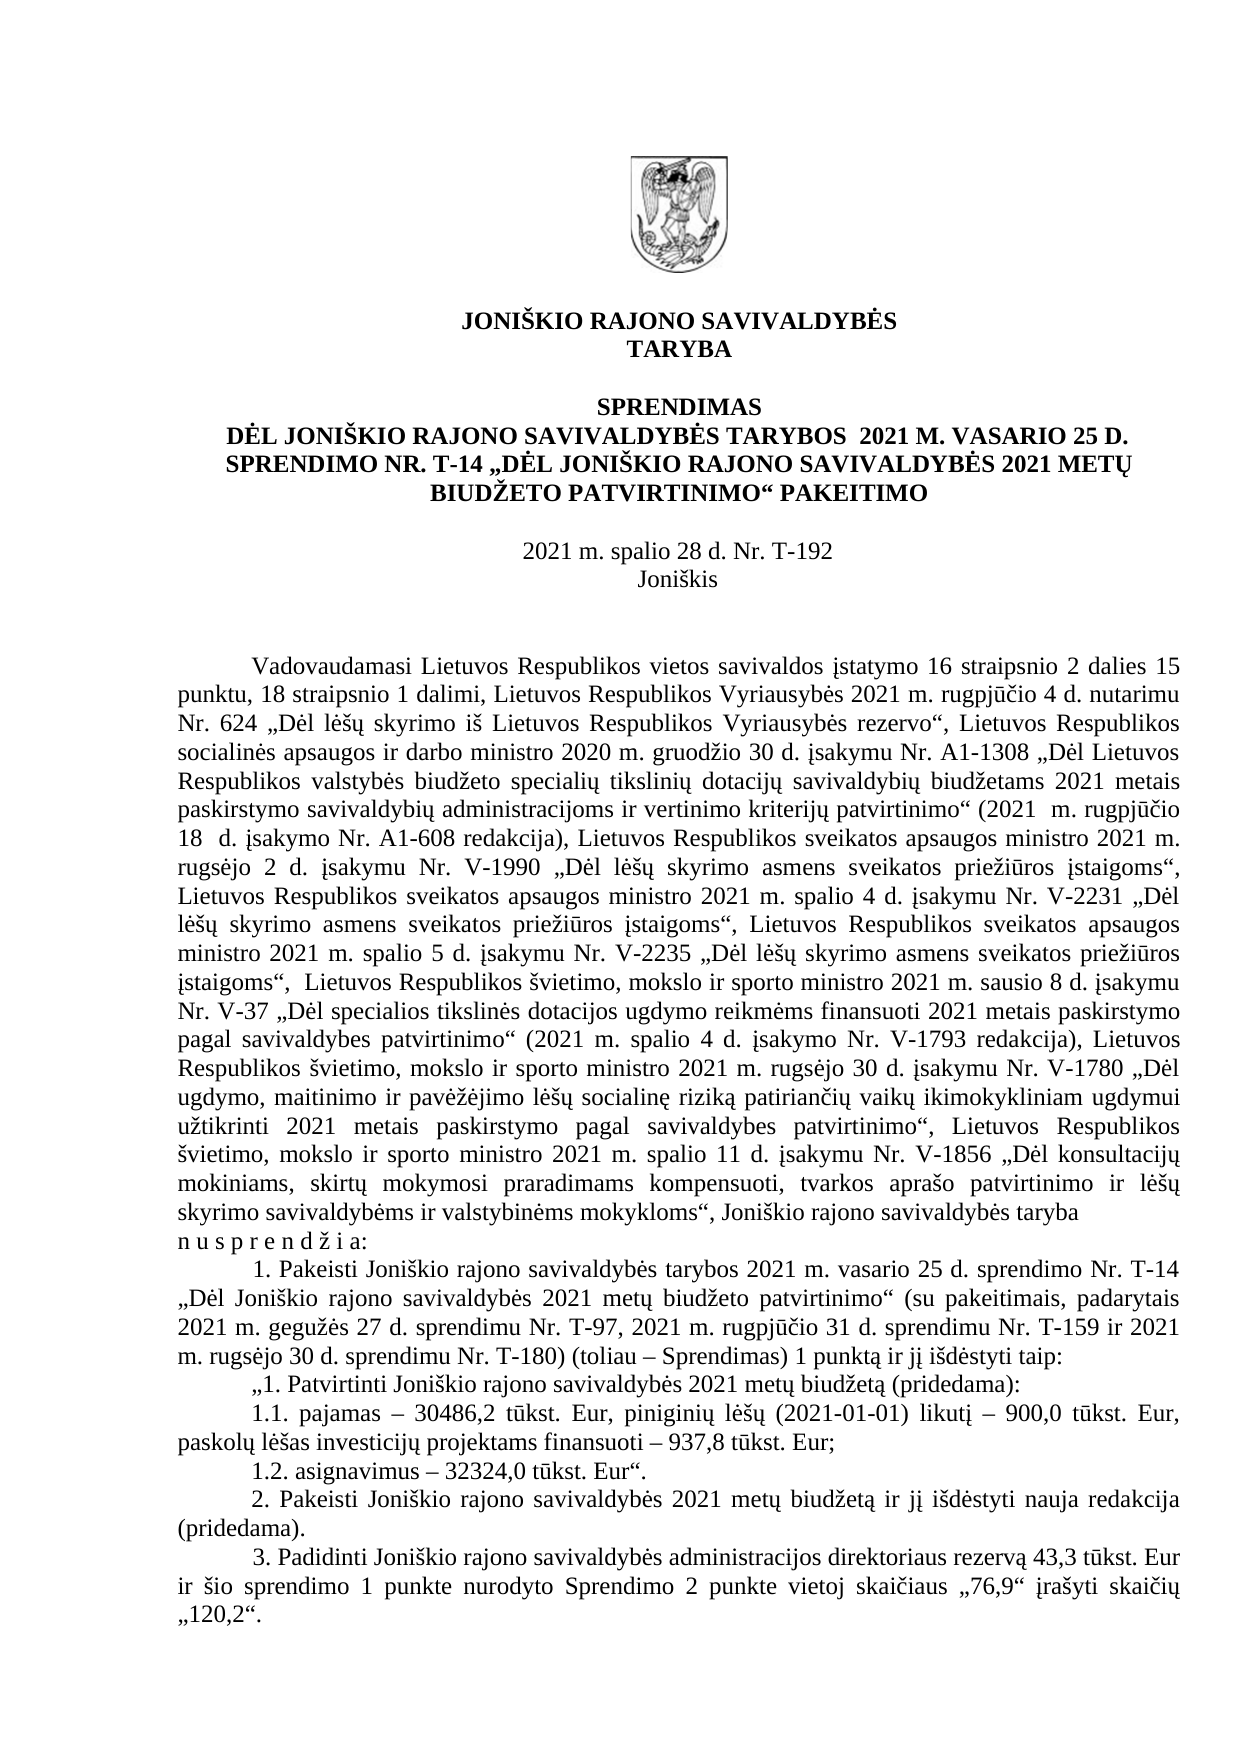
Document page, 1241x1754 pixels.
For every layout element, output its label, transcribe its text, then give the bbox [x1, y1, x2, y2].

text Vadovaudamasi Lietuvos Respublikos vietos savivaldos įstatymo 16 straipsnio 2 dalies 15 punktu, 18 straipsnio 1 dalimi, Lietuvos Respublikos Vyriausybės 2021 m. rugpjūčio 4 d. nutarimu Nr. 624 „Dėl lėšų skyrimo iš Lietuvos Respublikos Vyriausybės rezervo“, Lietuvos Respublikos socialinės apsaugos ir darbo ministro 2020 m. gruodžio 30 d. įsakymu Nr. A1-1308 „Dėl Lietuvos Respublikos valstybės biudžeto specialių tikslinių dotacijų savivaldybių biudžetams 2021 metais paskirstymo savivaldybių administracijoms ir vertinimo kriterijų patvirtinimo“ (2021 m. rugpjūčio 18 d. įsakymo Nr. A1-608 redakcija), Lietuvos Respublikos sveikatos apsaugos ministro 2021 m. rugsėjo 2 d. įsakymu Nr. V-1990 „Dėl lėšų skyrimo asmens sveikatos priežiūros įstaigoms“, Lietuvos Respublikos sveikatos apsaugos ministro 2021 m. spalio 4 d. įsakymu Nr. V-2231 „Dėl lėšų skyrimo asmens sveikatos priežiūros įstaigoms“, Lietuvos Respublikos sveikatos apsaugos ministro 2021 m. spalio 5 d. įsakymu Nr. V-2235 „Dėl lėšų skyrimo asmens sveikatos priežiūros įstaigoms“, Lietuvos Respublikos švietimo, mokslo ir sporto ministro 2021 m. sausio 8 d. įsakymu Nr. V-37 „Dėl specialios tikslinės dotacijos ugdymo reikmėms finansuoti 2021 metais paskirstymo pagal savivaldybes patvirtinimo“ (2021 m. spalio 4 d. įsakymo Nr. V-1793 redakcija), Lietuvos Respublikos švietimo, mokslo ir sporto ministro 2021 m. rugsėjo 30 d. įsakymu Nr. V-1780 „Dėl ugdymo, maitinimo ir pavėžėjimo lėšų socialinę riziką patiriančių vaikų ikimokykliniam ugdymui užtikrinti 2021 metais paskirstymo pagal savivaldybes patvirtinimo“, Lietuvos Respublikos švietimo, mokslo ir sporto ministro 2021 m. spalio 11 d. įsakymu Nr. V-1856 „Dėl konsultacijų mokiniams, skirtų mokymosi praradimams kompensuoti, tvarkos aprašo patvirtinimo ir lėšų skyrimo savivaldybėms ir valstybinėms mokykloms“, Joniškio rajono savivaldybės taryba [177, 651, 1181, 1226]
text 1.1. pajamas – 30486,2 tūkst. Eur, piniginių lėšų (2021-01-01) likutį – 900,0 tūkst. Eur, paskolų lėšas investicijų projektams finansuoti – 937,8 tūkst. Eur; [177, 1398, 1181, 1456]
text DĖL JONIŠKIO RAJONO SAVIVALDYBĖS TARYBOS 2021 M. VASARIO 25 D. SPRENDIMO NR. T-14 „DĖL JONIŠKIO RAJONO SAVIVALDYBĖS 2021 METŲ BIUDŽETO PATVIRTINIMO“ PAKEITIMO [174, 421, 1181, 507]
text 1. Pakeisti Joniškio rajono savivaldybės tarybos 2021 m. vasario 25 d. sprendimo Nr. T-14 „Dėl Joniškio rajono savivaldybės 2021 metų biudžeto patvirtinimo“ (su pakeitimais, padarytais 2021 m. gegužės 27 d. sprendimu Nr. T-97, 2021 m. rugpjūčio 31 d. sprendimu Nr. T-159 ir 2021 m. rugsėjo 30 d. sprendimu Nr. T-180) (toliau – Sprendimas) 1 punktą ir jį išdėstyti taip: [177, 1254, 1181, 1369]
text 2. Pakeisti Joniškio rajono savivaldybės 2021 metų biudžetą ir jį išdėstyti nauja redakcija (pridedama). [177, 1484, 1181, 1542]
text Joniškis [174, 564, 1181, 593]
text 1.2. asignavimus – 32324,0 tūkst. Eur“. [177, 1456, 1181, 1484]
text 3. Padidinti Joniškio rajono savivaldybės administracijos direktoriaus rezervą 43,3 tūkst. Eur ir šio sprendimo 1 punkte nurodyto Sprendimo 2 punkte vietoj skaičiaus „76,9“ įrašyti skaičių „120,2“. [177, 1542, 1181, 1628]
text Joniškio rajono savivaldybės TARYBA [177, 306, 1181, 363]
text n u s p r e n d ž i a: [177, 1226, 1181, 1254]
text „1. Patvirtinti Joniškio rajono savivaldybės 2021 metų biudžetą (pridedama): [177, 1369, 1181, 1398]
text 2021 m. spalio 28 d. Nr. T-192 [174, 536, 1181, 564]
text SPRENDIMAS [177, 392, 1181, 421]
